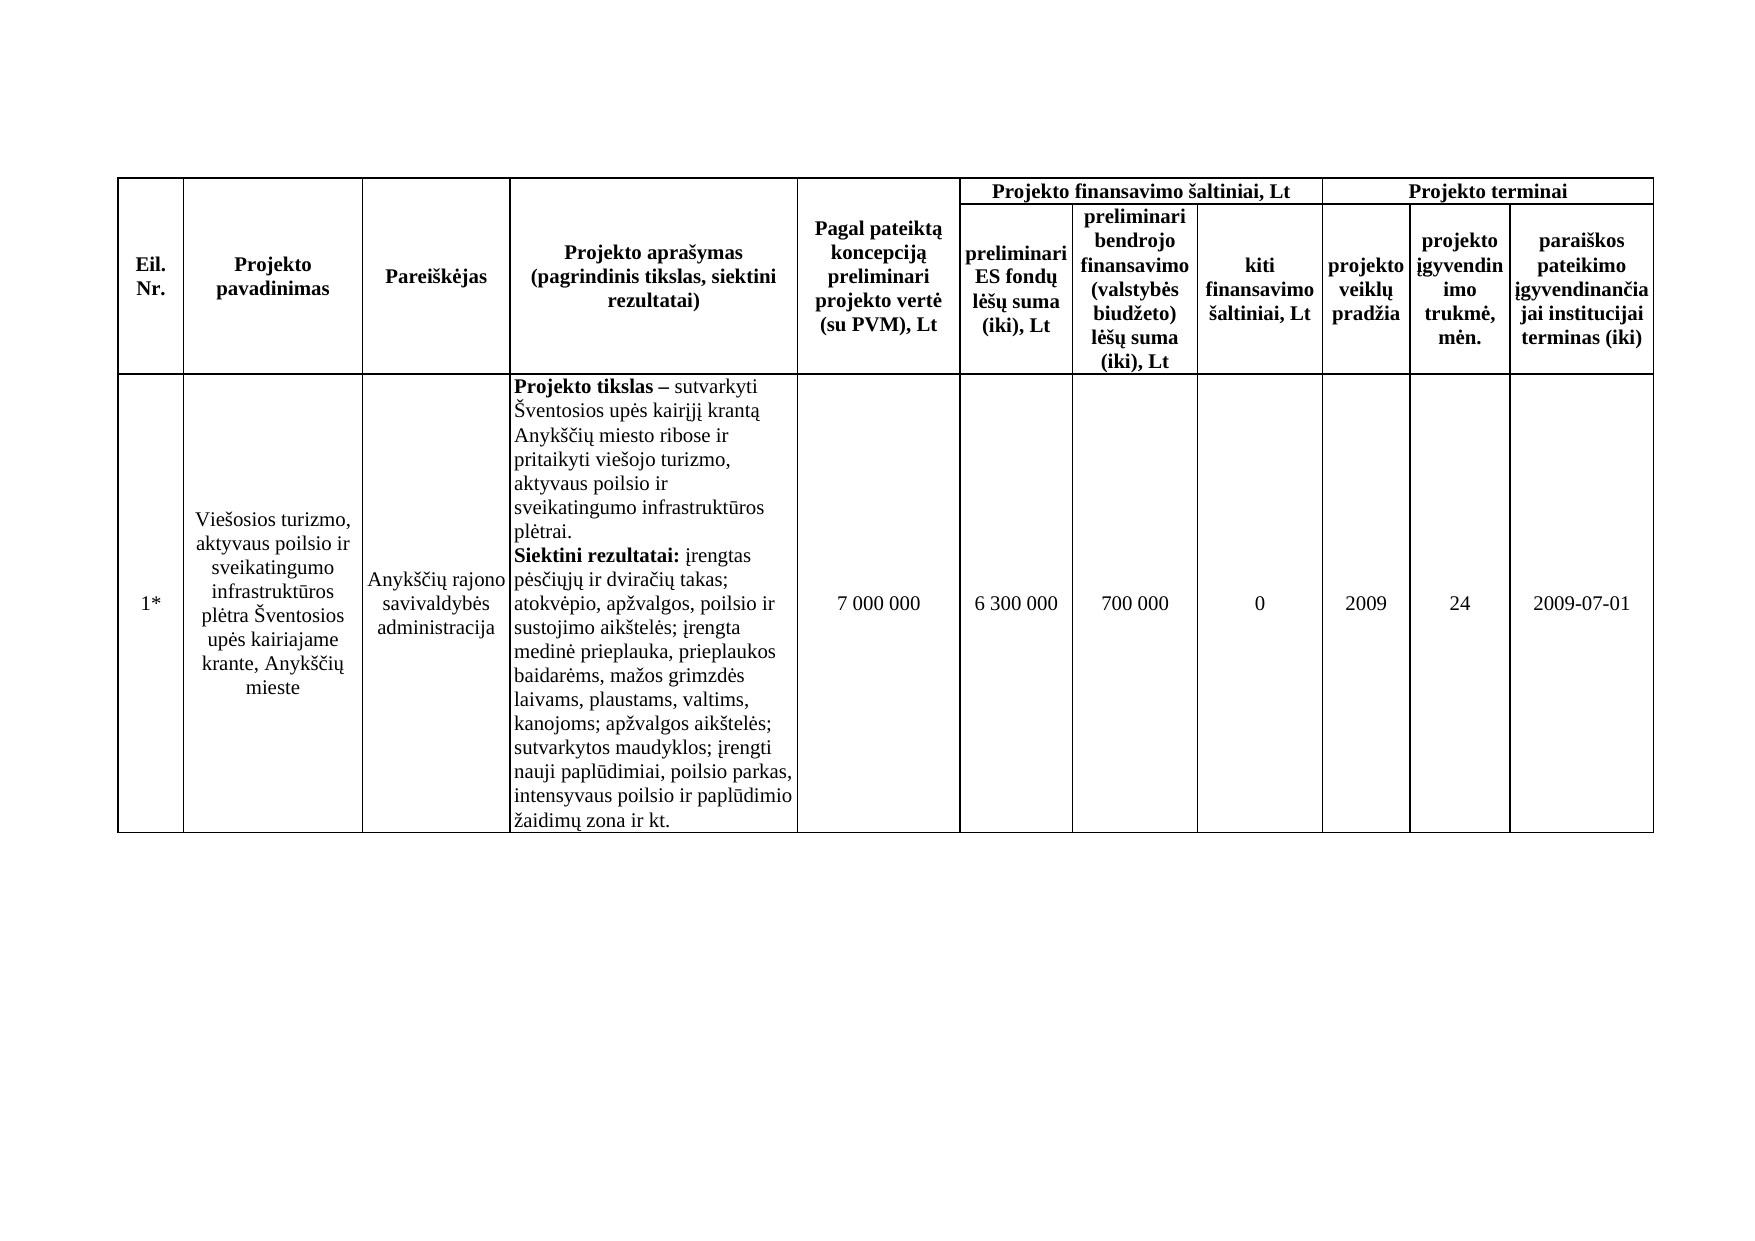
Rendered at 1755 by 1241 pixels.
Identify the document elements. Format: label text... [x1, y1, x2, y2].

table_header Pareiškėjas [363, 179, 509, 373]
table_header Projekto terminai [1323, 179, 1653, 203]
table_cell projekto veiklų pradžia [1323, 205, 1409, 373]
table_cell 24 [1411, 375, 1509, 832]
table_cell 1* [119, 375, 183, 832]
table_cell 7 000 000 [798, 375, 959, 832]
table_header Projekto aprašymas (pagrindinis tikslas, siektini rezultatai) [511, 179, 797, 373]
table_header Pagal pateiktą koncepciją preliminari projekto vertė (su PVM), Lt [798, 179, 959, 373]
table_cell preliminari bendrojo finansavimo (valstybės biudžeto) lėšų suma (iki), Lt [1073, 205, 1197, 373]
table_cell Viešosios turizmo, aktyvaus poilsio ir sveikatingumo infrastruktūros plėtra Šventosios upės kairiajame krante, Anykščių mieste [184, 375, 362, 832]
table_cell preliminari ES fondų lėšų suma (iki), Lt [961, 205, 1072, 373]
table_cell 2009-07-01 [1511, 375, 1653, 832]
table_cell paraiškos pateikimo įgyvendinančiajai institucijai terminas (iki) [1511, 205, 1653, 373]
table_cell 6 300 000 [961, 375, 1072, 832]
table_header Eil. Nr. [119, 179, 183, 373]
table_cell projekto įgyvendinimo trukmė, mėn. [1411, 205, 1509, 373]
table_cell Anykščių rajono savivaldybės administracija [363, 375, 509, 832]
table_header Projekto pavadinimas [184, 179, 362, 373]
table_cell kiti finansavimo šaltiniai, Lt [1198, 205, 1322, 373]
table_cell 700 000 [1073, 375, 1197, 832]
table_cell Projekto tikslas – sutvarkyti Šventosios upės kairįjį krantą Anykščių miesto ribose ir pritaikyti viešojo turizmo, aktyvaus poilsio ir sveikatingumo infrastruktūros plėtrai. Siektini rezultatai: įrengtas pėsčiųjų ir dviračių takas; atokvėpio, apžvalgos, poilsio ir sustojimo aikštelės; įrengta medinė prieplauka, prieplaukos baidarėms, mažos grimzdės laivams, plaustams, valtims, kanojoms; apžvalgos aikštelės; sutvarkytos maudyklos; įrengti nauji paplūdimiai, poilsio parkas, intensyvaus poilsio ir paplūdimio žaidimų zona ir kt. [511, 375, 797, 832]
table_header Projekto finansavimo šaltiniai, Lt [961, 179, 1322, 203]
table_cell 0 [1198, 375, 1322, 832]
table_cell 2009 [1323, 375, 1409, 832]
